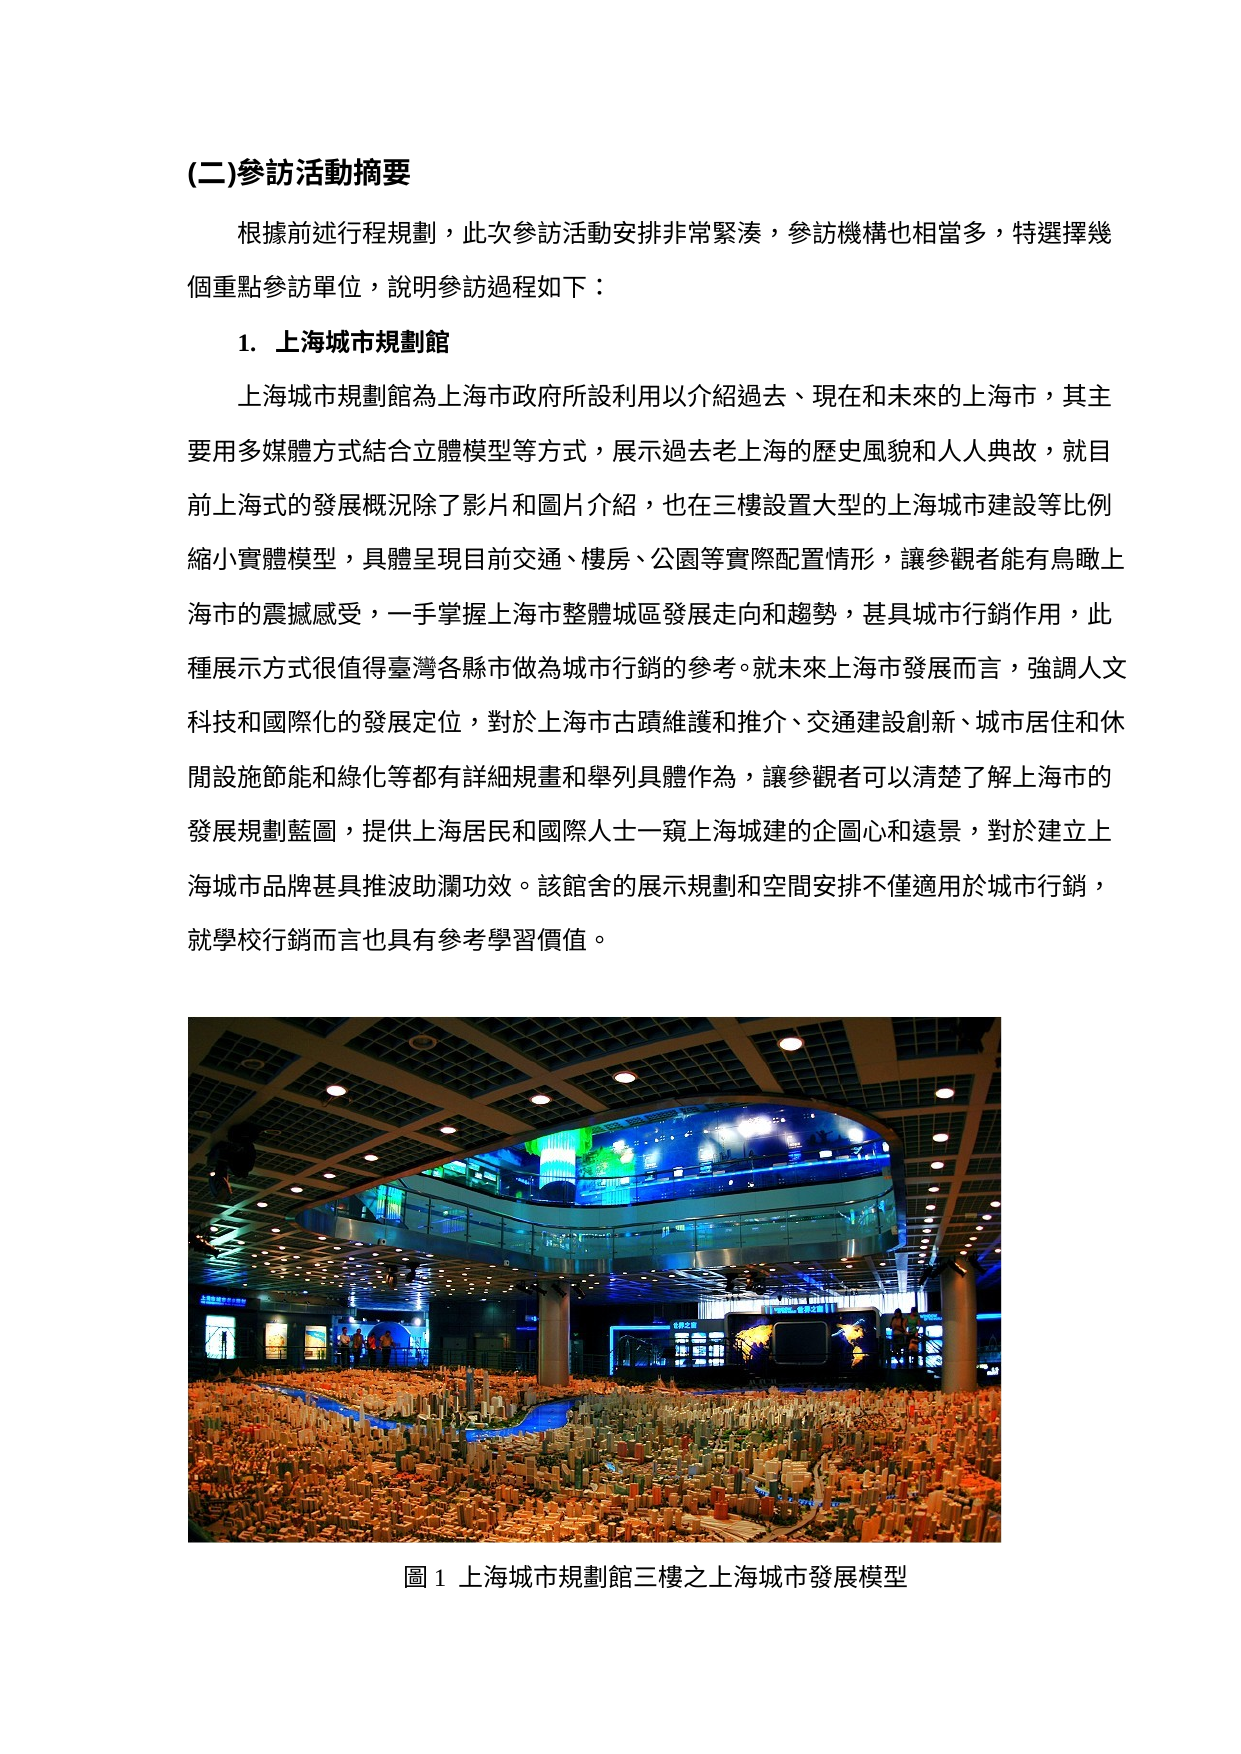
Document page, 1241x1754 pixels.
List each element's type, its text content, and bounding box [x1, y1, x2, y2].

picture [187, 1016, 1002, 1543]
text 上海城市規劃館為上海市政府所設利用以介紹過去、現在和未來的上海市，其主要用多媒體方式結合立體模型等方式，展示過去老上海的歷史風貌和人人典故，就目前上海式的發展概況除了影片和圖片介紹，也在三樓設置大型的上海城市建設等比例縮小實體模型，具體呈現目前交通、樓房、公園等實際配置情形，讓參觀者能有鳥瞰上海市的震撼感受，一手掌握上海市整體城區發展走向和趨勢，甚具城市行銷作用，此種展示方式很值得臺灣各縣市做為城市行銷的參考。就未來上海市發展而言，強調人文、科技和國際化的發展定位，對於上海市古蹟維護和推介、交通建設創新、城市居住和休閒設施節能和綠化等都有詳細規畫和舉列具體作為，讓參觀者可以清楚了解上海市的發展規劃藍圖，提供上海居民和國際人士一窺上海城建的企圖心和遠景，對於建立上海城市品牌甚具推波助瀾功效。該館舍的展示規劃和空間安排不僅適用於城市行銷，就學校行銷而言也具有參考學習價值。 [187, 377, 1125, 957]
text 圖1 上海城市規劃館三樓之上海城市發展模型 [187, 1557, 1125, 1593]
list 上海城市規劃館 [237, 322, 1125, 358]
text 根據前述行程規劃，此次參訪活動安排非常緊湊，參訪機構也相當多，特選擇幾個重點參訪單位，說明參訪過程如下： [187, 213, 1125, 304]
text (二)參訪活動摘要 [187, 150, 1125, 192]
